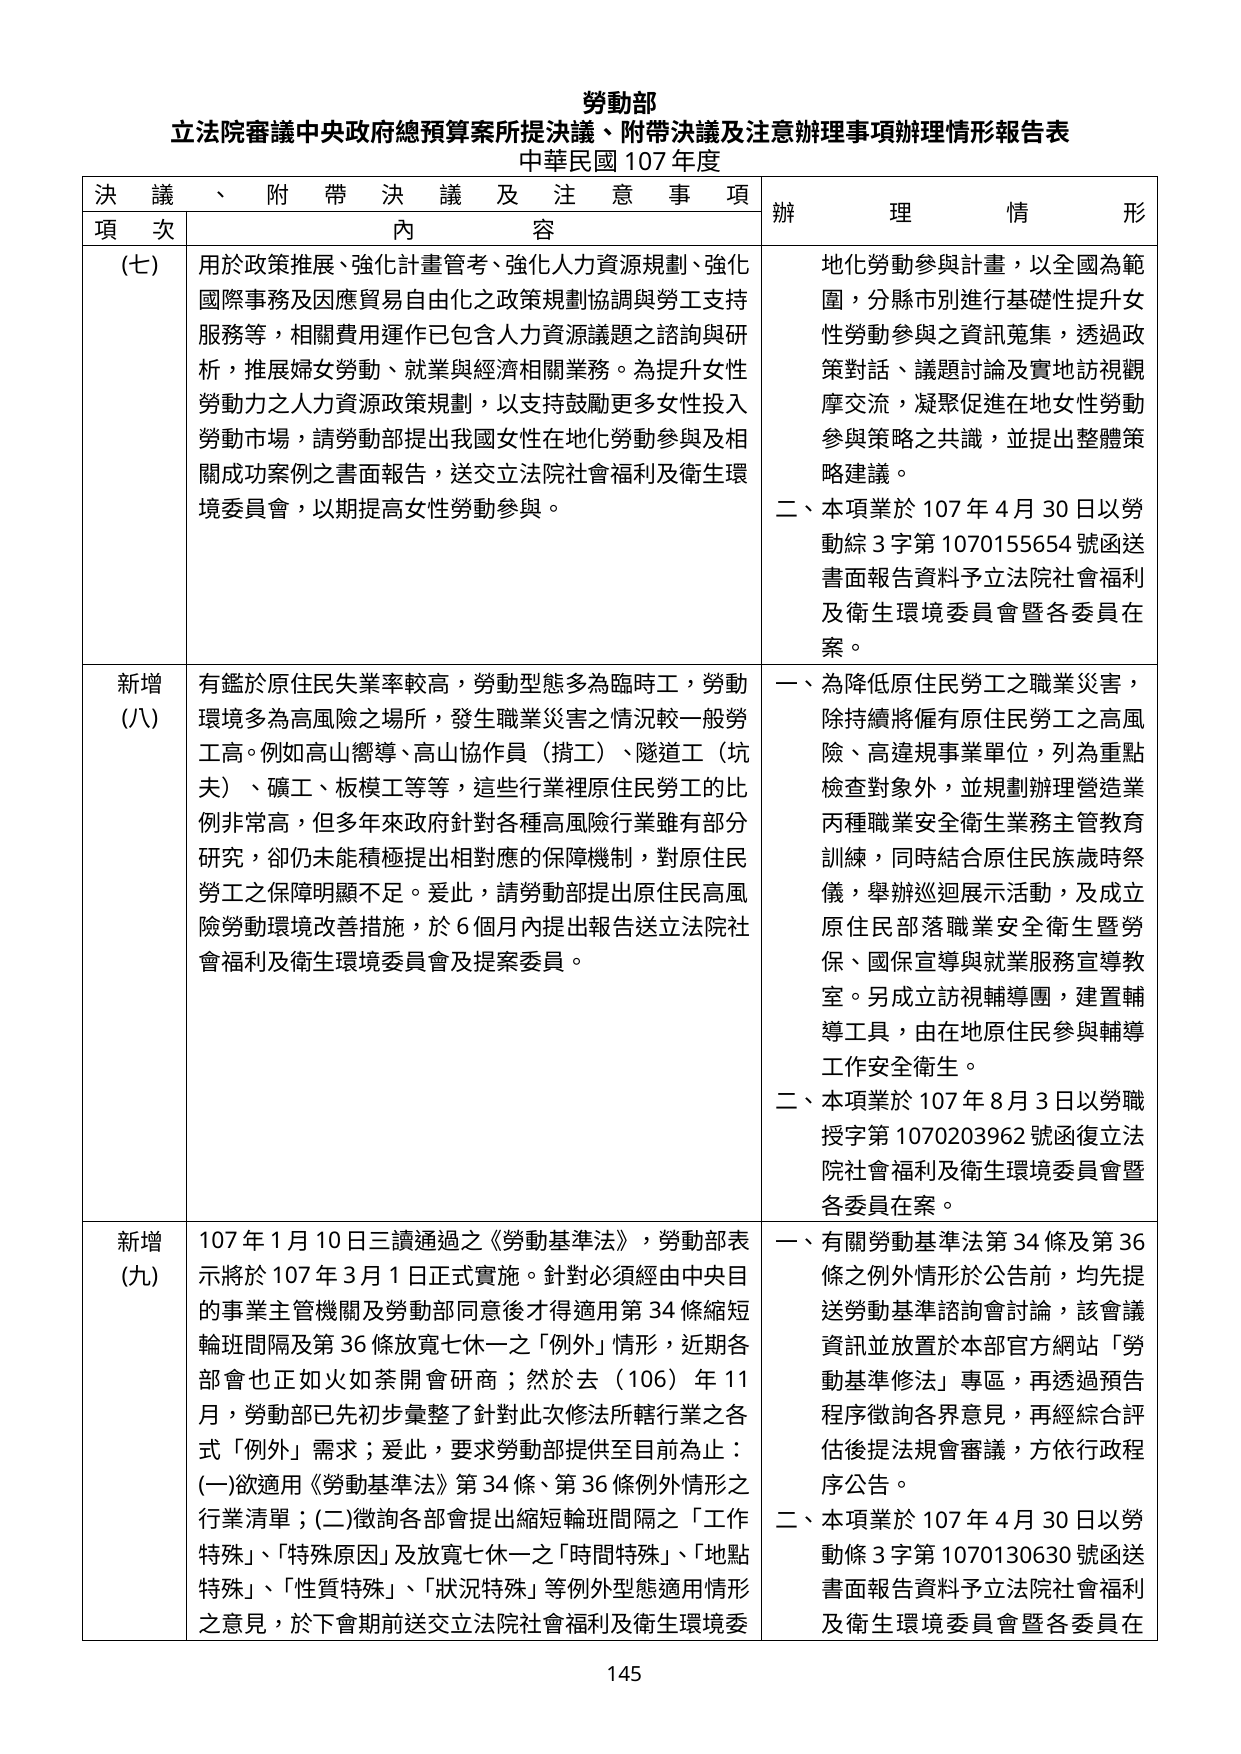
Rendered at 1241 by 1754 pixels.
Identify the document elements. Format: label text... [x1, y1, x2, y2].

table_cell 有鑑於原住民失業率較高，勞動型態多為臨時工，勞動環境多為高風險之場所，發生職業災害之情況較一般勞工高。例如高山嚮導、高山協作員（揹工）、隧道工（坑夫）、礦工、板模工等等，這些行業裡原住民勞工的比例非常高，但多年來政府針對各種高風險行業雖有部分研究，卻仍未能積極提出相對應的保障機制，對原住民勞工之保障明顯不足。爰此，請勞動部提出原住民高風險勞動環境改善措施，於6個月內提出報告送立法院社會福利及衛生環境委員會及提案委員。 [187, 665, 761, 1221]
table_cell 為降低原住民勞工之職業災害，除持續將僱有原住民勞工之高風險、高違規事業單位，列為重點檢查對象外，並規劃辦理營造業丙種職業安全衛生業務主管教育訓練，同時結合原住民族歲時祭儀，舉辦巡迴展示活動，及成立原住民部落職業安全衛生暨勞保、國保宣導與就業服務宣導教室。另成立訪視輔導團，建置輔導工具，由在地原住民參與輔導工作安全衛生。 本項業於107年8月3日以勞職授字第1070203962號函復立法院社會福利及衛生環境委員會暨各委員在案。 [762, 665, 1157, 1221]
table_cell 有關勞動基準法第34條及第36條之例外情形於公告前，均先提送勞動基準諮詢會討論，該會議資訊並放置於本部官方網站「勞動基準修法」專區，再透過預告程序徵詢各界意見，再經綜合評估後提法規會審議，方依行政程序公告。 本項業於107年4月30日以勞動條3字第1070130630號函送書面報告資料予立法院社會福利及衛生環境委員會暨各委員在案。 [762, 1222, 1157, 1640]
table_cell 107年1月10日三讀通過之《勞動基準法》，勞動部表示將於107年3月1日正式實施。針對必須經由中央目的事業主管機關及勞動部同意後才得適用第34條縮短輪班間隔及第36條放寬七休一之「例外」情形，近期各部會也正如火如荼開會研商；然於去（106）年11月，勞動部已先初步彙整了針對此次修法所轄行業之各式「例外」需求；爰此，要求勞動部提供至目前為止：(一)欲適用《勞動基準法》第34條、第36條例外情形之行業清單；(二)徵詢各部會提出縮短輪班間隔之「工作特殊」、「特殊原因」及放寬七休一之「時間特殊」、「地點特殊」、「性質特殊」、「狀況特殊」等例外型態適用情形之意見，於下會期前送交立法院社會福利及衛生環境委 [187, 1222, 761, 1640]
table_cell (七) [83, 246, 186, 663]
table_header 決議、附帶決議及注意事項 [83, 177, 761, 211]
table_cell 項次 [83, 212, 186, 245]
table_cell 新增 (九) [83, 1222, 186, 1640]
table_cell 用於政策推展、強化計畫管考、強化人力資源規劃、強化國際事務及因應貿易自由化之政策規劃協調與勞工支持服務等，相關費用運作已包含人力資源議題之諮詢與研析，推展婦女勞動、就業與經濟相關業務。為提升女性勞動力之人力資源政策規劃，以支持鼓勵更多女性投入勞動市場，請勞動部提出我國女性在地化勞動參與及相關成功案例之書面報告，送交立法院社會福利及衛生環境委員會，以期提高女性勞動參與。 [187, 246, 761, 663]
table_cell 地化勞動參與計畫，以全國為範圍，分縣市別進行基礎性提升女性勞動參與之資訊蒐集，透過政策對話、議題討論及實地訪視觀摩交流，凝聚促進在地女性勞動參與策略之共識，並提出整體策略建議。 本項業於107年4月30日以勞動綜3字第1070155654號函送書面報告資料予立法院社會福利及衛生環境委員會暨各委員在案。 [762, 246, 1157, 663]
table_header 辦理情形 [762, 177, 1157, 245]
table_cell 新增 (八) [83, 665, 186, 1221]
table_cell 內 容 [187, 212, 761, 245]
